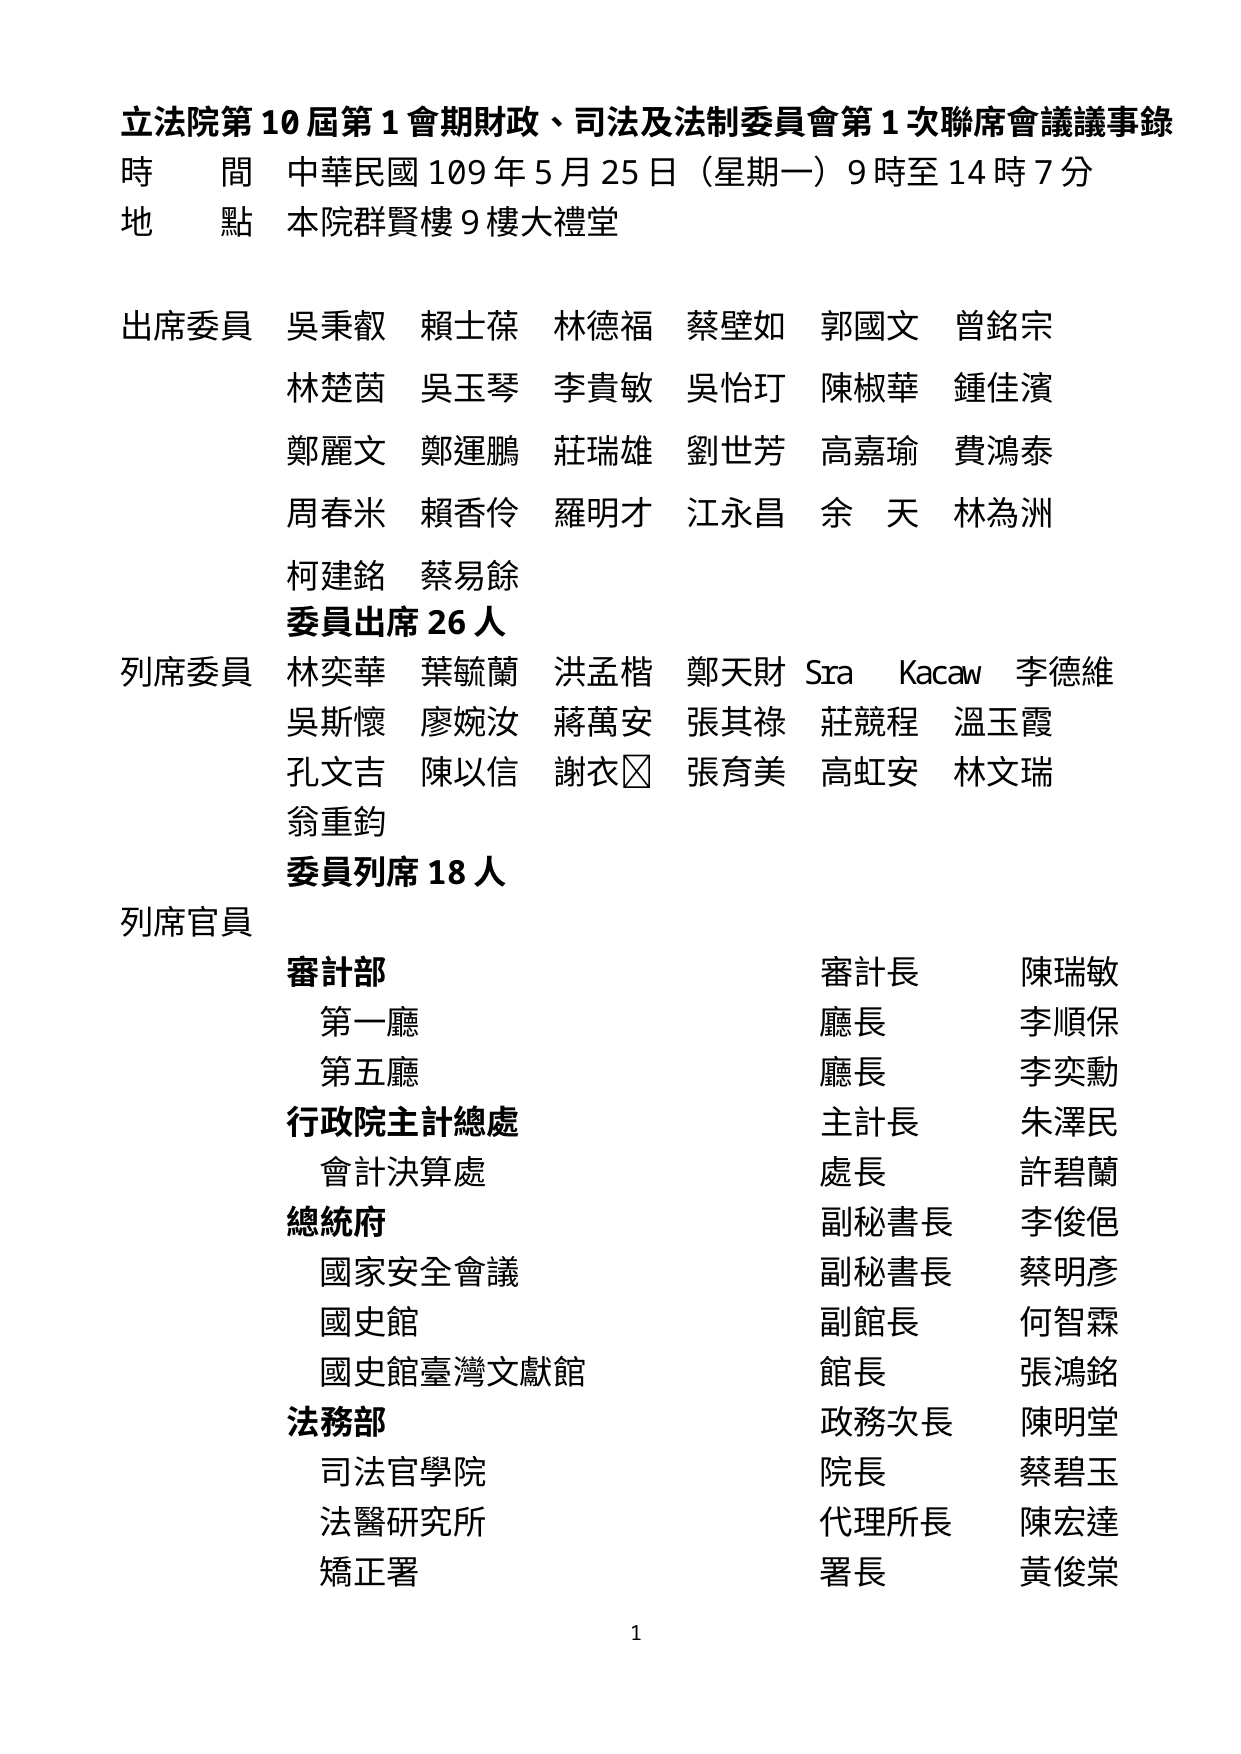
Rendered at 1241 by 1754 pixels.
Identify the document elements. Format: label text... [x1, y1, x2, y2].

text 司法官學院 院長 蔡碧玉 [120, 1444, 1152, 1494]
text 時 間 中華民國109年5月25日（星期一）9時至14時7分 [120, 144, 1201, 194]
text 委員列席18人 [287, 844, 1152, 894]
text 國史館 副館長 何智霖 [120, 1294, 1152, 1344]
text 地 點 本院群賢樓9樓大禮堂 [120, 194, 1201, 244]
text 林楚茵 吳玉琴 李貴敏 吳怡玎 陳椒華 鍾佳濱 鄭麗文 鄭運鵬 莊瑞雄 劉世芳 高嘉瑜 費鴻泰 周春米 賴香伶 羅明才 江永昌 余 天 林為洲 柯建銘 蔡易餘 [120, 344, 1095, 594]
text 第五廳 廳長 李奕勳 [120, 1044, 1152, 1094]
text 法醫研究所 代理所長 陳宏達 [120, 1494, 1152, 1544]
text 國史館臺灣文獻館 館長 張鴻銘 [120, 1344, 1152, 1394]
text 總統府 副秘書長 李俊俋 [120, 1194, 1152, 1244]
text 出席委員 吳秉叡 賴士葆 林德福 蔡壁如 郭國文 曾銘宗 [120, 282, 1152, 344]
text 立法院第10屆第1會期財政、司法及法制委員會第1次聯席會議議事錄 [120, 94, 1214, 144]
text 孔文吉 陳以信 謝衣 張育美 高虹安 林文瑞 翁重鈞 [120, 744, 1118, 844]
text 矯正署 署長 黃俊棠 [120, 1544, 1152, 1594]
text 審計部 審計長 陳瑞敏 [120, 944, 1152, 994]
text 列席官員 [120, 894, 1152, 944]
text 國家安全會議 副秘書長 蔡明彥 [120, 1244, 1152, 1294]
text 會計決算處 處長 許碧蘭 [120, 1144, 1152, 1194]
text 列席委員 林奕華 葉毓蘭 洪孟楷 鄭天財 Sra Kacaw 李德維 [120, 644, 1118, 694]
text 委員出席26人 [287, 594, 1152, 644]
text 第一廳 廳長 李順保 [120, 994, 1152, 1044]
text 行政院主計總處 主計長 朱澤民 [120, 1094, 1152, 1144]
text 吳斯懷 廖婉汝 蔣萬安 張其祿 莊競程 溫玉霞 [120, 694, 1118, 744]
text 法務部 政務次長 陳明堂 [287, 1394, 1152, 1444]
